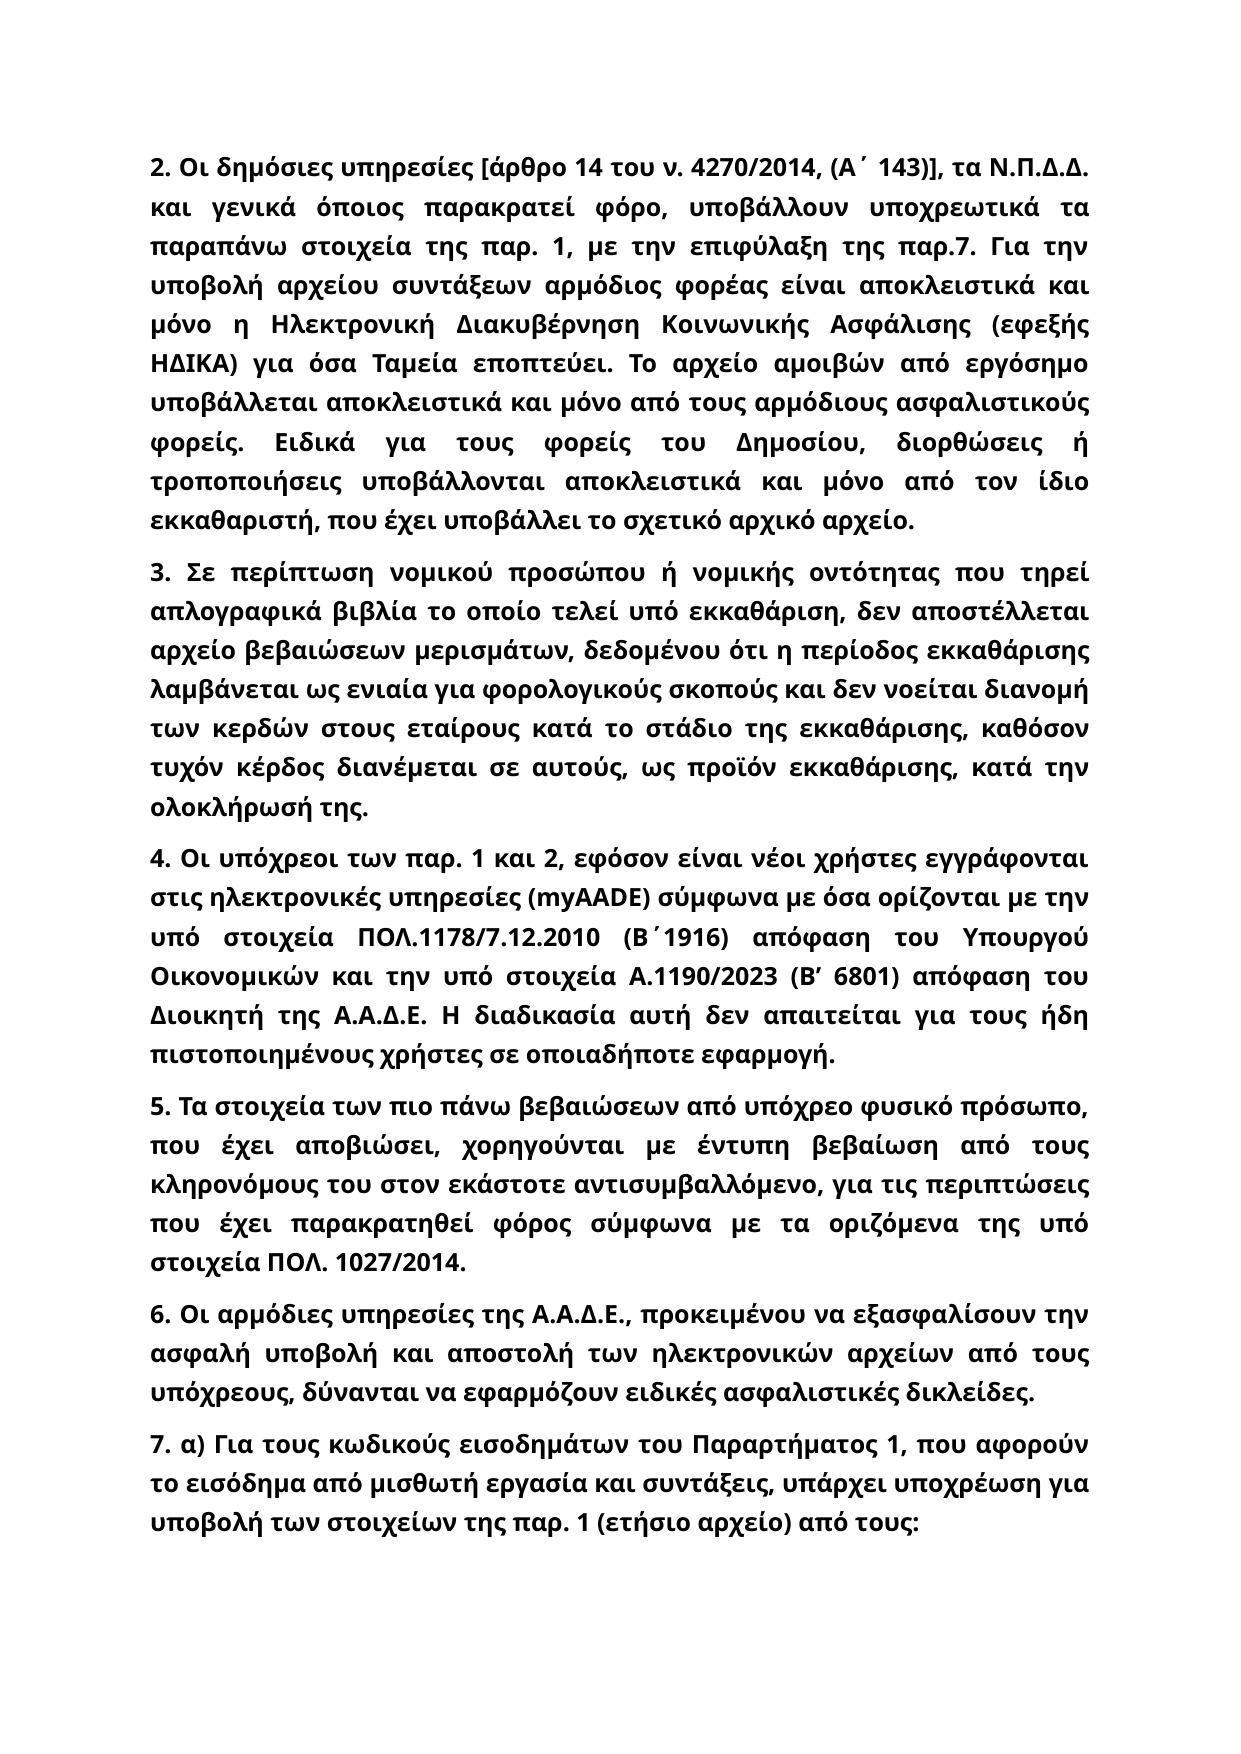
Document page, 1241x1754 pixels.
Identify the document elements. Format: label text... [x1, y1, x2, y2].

text 3. Σε περίπτωση νομικού προσώπου ή νομικής οντότητας που τηρεί απλογραφικά βιβλία το οποίο τελεί υπό εκκαθάριση, δεν αποστέλλεται αρχείο βεβαιώσεων μερισμάτων, δεδομένου ότι η περίοδος εκκαθάρισης λαμβάνεται ως ενιαία για φορολογικούς σκοπούς και δεν νοείται διανομή των κερδών στους εταίρους κατά το στάδιο της εκκαθάρισης, καθόσον τυχόν κέρδος διανέμεται σε αυτούς, ως προϊόν εκκαθάρισης, κατά την ολοκλήρωσή της. [150, 554, 1090, 823]
text 7. α) Για τους κωδικούς εισοδημάτων του Παραρτήματος 1, που αφορούν το εισόδημα από μισθωτή εργασία και συντάξεις, υπάρχει υποχρέωση για υποβολή των στοιχείων της παρ. 1 (ετήσιο αρχείο) από τους: [150, 1427, 1090, 1539]
text 2. Οι δημόσιες υπηρεσίες [άρθρο 14 του ν. 4270/2014, (Α΄ 143)], τα Ν.Π.Δ.Δ. και γενικά όποιος παρακρατεί φόρο, υποβάλλουν υποχρεωτικά τα παραπάνω στοιχεία της παρ. 1, με την επιφύλαξη της παρ.7. Για την υποβολή αρχείου συντάξεων αρμόδιος φορέας είναι αποκλειστικά και μόνο η Ηλεκτρονική Διακυβέρνηση Κοινωνικής Ασφάλισης (εφεξής ΗΔΙΚΑ) για όσα Ταμεία εποπτεύει. Το αρχείο αμοιβών από εργόσημο υποβάλλεται αποκλειστικά και μόνο από τους αρμόδιους ασφαλιστικούς φορείς. Ειδικά για τους φορείς του Δημοσίου, διορθώσεις ή τροποποιήσεις υποβάλλονται αποκλειστικά και μόνο από τον ίδιο εκκαθαριστή, που έχει υποβάλλει το σχετικό αρχικό αρχείο. [150, 150, 1090, 537]
text 5. Τα στοιχεία των πιο πάνω βεβαιώσεων από υπόχρεο φυσικό πρόσωπο, που έχει αποβιώσει, χορηγούνται με έντυπη βεβαίωση από τους κληρονόμους του στον εκάστοτε αντισυμβαλλόμενο, για τις περιπτώσεις που έχει παρακρατηθεί φόρος σύμφωνα με τα οριζόμενα της υπό στοιχεία ΠΟΛ. 1027/2014. [150, 1088, 1090, 1279]
text 4. Οι υπόχρεοι των παρ. 1 και 2, εφόσον είναι νέοι χρήστες εγγράφονται στις ηλεκτρονικές υπηρεσίες (myAADE) σύμφωνα με όσα ορίζονται με την υπό στοιχεία ΠΟΛ.1178/7.12.2010 (Β΄1916) απόφαση του Υπουργού Οικονομικών και την υπό στοιχεία Α.1190/2023 (Β’ 6801) απόφαση του Διοικητή της Α.Α.Δ.Ε. Η διαδικασία αυτή δεν απαιτείται για τους ήδη πιστοποιημένους χρήστες σε οποιαδήποτε εφαρμογή. [150, 841, 1090, 1071]
text 6. Οι αρμόδιες υπηρεσίες της Α.Α.Δ.Ε., προκειμένου να εξασφαλίσουν την ασφαλή υποβολή και αποστολή των ηλεκτρονικών αρχείων από τους υπόχρεους, δύνανται να εφαρμόζουν ειδικές ασφαλιστικές δικλείδες. [150, 1297, 1090, 1409]
